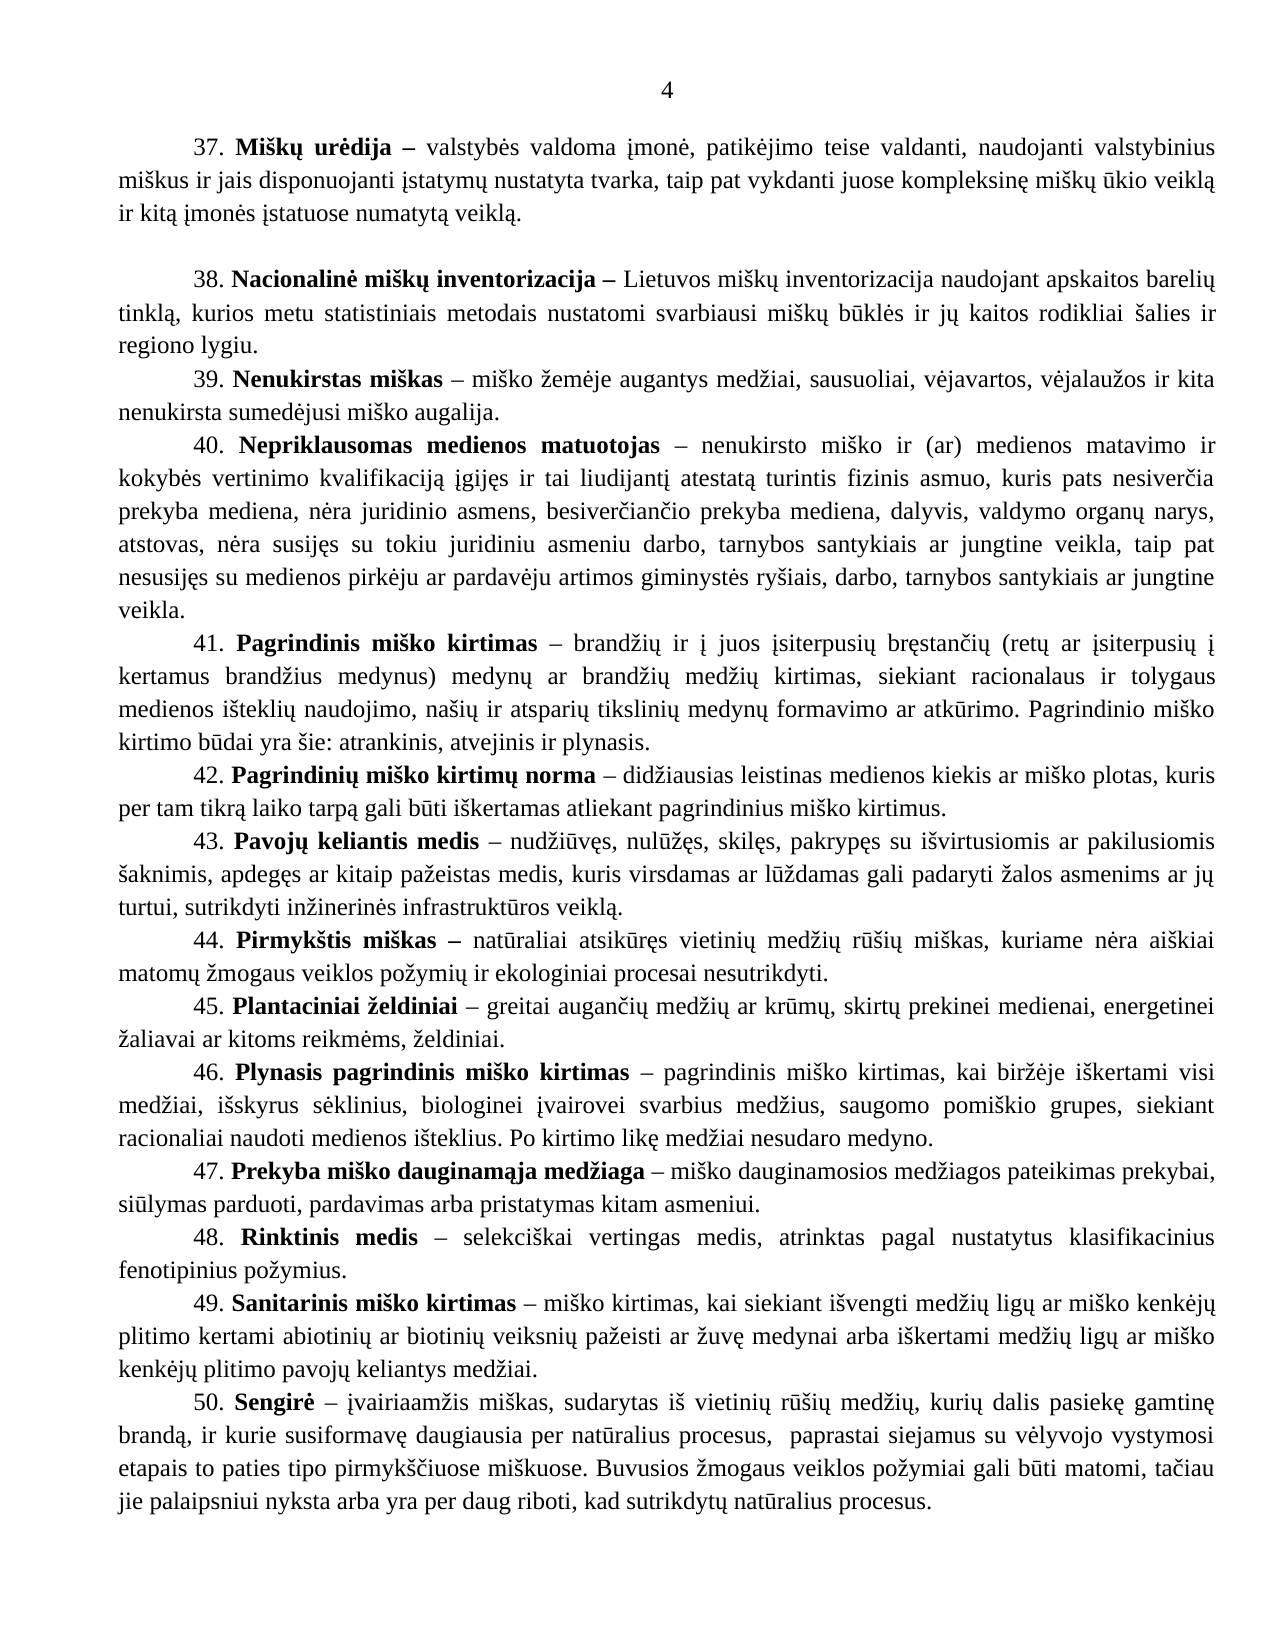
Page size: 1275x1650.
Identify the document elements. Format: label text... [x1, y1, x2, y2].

text 43. Pavojų keliantis medis – nudžiūvęs, nulūžęs, skilęs, pakrypęs su išvirtusiomis ar pakilusiomis šaknimis, apdegęs ar kitaip pažeistas medis, kuris virsdamas ar lūždamas gali padaryti žalos asmenims ar jų turtui, sutrikdyti inžinerinės infrastruktūros veiklą. [118, 826, 1216, 921]
text 49. Sanitarinis miško kirtimas – miško kirtimas, kai siekiant išvengti medžių ligų ar miško kenkėjų plitimo kertami abiotinių ar biotinių veiksnių pažeisti ar žuvę medynai arba iškertami medžių ligų ar miško kenkėjų plitimo pavojų keliantys medžiai. [118, 1288, 1216, 1383]
text 46. Plynasis pagrindinis miško kirtimas – pagrindinis miško kirtimas, kai biržėje iškertami visi medžiai, išskyrus sėklinius, biologinei įvairovei svarbius medžius, saugomo pomiškio grupes, siekiant racionaliai naudoti medienos išteklius. Po kirtimo likę medžiai nesudaro medyno. [118, 1057, 1216, 1152]
text 39. Nenukirstas miškas – miško žemėje augantys medžiai, sausuoliai, vėjavartos, vėjalaužos ir kita nenukirsta sumedėjusi miško augalija. [118, 364, 1216, 425]
text 50. Sengirė – įvairiaamžis miškas, sudarytas iš vietinių rūšių medžių, kurių dalis pasiekę gamtinę brandą, ir kurie susiformavę daugiausia per natūralius procesus, paprastai siejamus su vėlyvojo vystymosi etapais to paties tipo pirmykščiuose miškuose. Buvusios žmogaus veiklos požymiai gali būti matomi, tačiau jie palaipsniui nyksta arba yra per daug riboti, kad sutrikdytų natūralius procesus. [118, 1387, 1216, 1515]
text 41. Pagrindinis miško kirtimas – brandžių ir į juos įsiterpusių bręstančių (retų ar įsiterpusių į kertamus brandžius medynus) medynų ar brandžių medžių kirtimas, siekiant racionalaus ir tolygaus medienos išteklių naudojimo, našių ir atsparių tikslinių medynų formavimo ar atkūrimo. Pagrindinio miško kirtimo būdai yra šie: atrankinis, atvejinis ir plynasis. [118, 628, 1216, 756]
text 48. Rinktinis medis – selekciškai vertingas medis, atrinktas pagal nustatytus klasifikacinius fenotipinius požymius. [118, 1222, 1216, 1284]
text 40. Nepriklausomas medienos matuotojas – nenukirsto miško ir (ar) medienos matavimo ir kokybės vertinimo kvalifikaciją įgijęs ir tai liudijantį atestatą turintis fizinis asmuo, kuris pats nesiverčia prekyba mediena, nėra juridinio asmens, besiverčiančio prekyba mediena, dalyvis, valdymo organų narys, atstovas, nėra susijęs su tokiu juridiniu asmeniu darbo, tarnybos santykiais ar jungtine veikla, taip pat nesusijęs su medienos pirkėju ar pardavėju artimos giminystės ryšiais, darbo, tarnybos santykiais ar jungtine veikla. [118, 430, 1216, 623]
text 47. Prekyba miško dauginamąja medžiaga – miško dauginamosios medžiagos pateikimas prekybai, siūlymas parduoti, pardavimas arba pristatymas kitam asmeniui. [118, 1156, 1216, 1218]
text 37. Miškų urėdija – valstybės valdoma įmonė, patikėjimo teise valdanti, naudojanti valstybinius miškus ir jais disponuojanti įstatymų nustatyta tvarka, taip pat vykdanti juose kompleksinę miškų ūkio veiklą ir kitą įmonės įstatuose numatytą veiklą. [118, 132, 1216, 227]
text 45. Plantaciniai želdiniai – greitai augančių medžių ar krūmų, skirtų prekinei medienai, energetinei žaliavai ar kitoms reikmėms, želdiniai. [118, 991, 1216, 1053]
text 38. Nacionalinė miškų inventorizacija – Lietuvos miškų inventorizacija naudojant apskaitos barelių tinklą, kurios metu statistiniais metodais nustatomi svarbiausi miškų būklės ir jų kaitos rodikliai šalies ir regiono lygiu. [118, 264, 1216, 359]
text 44. Pirmykštis miškas – natūraliai atsikūręs vietinių medžių rūšių miškas, kuriame nėra aiškiai matomų žmogaus veiklos požymių ir ekologiniai procesai nesutrikdyti. [118, 925, 1216, 987]
text 42. Pagrindinių miško kirtimų norma – didžiausias leistinas medienos kiekis ar miško plotas, kuris per tam tikrą laiko tarpą gali būti iškertamas atliekant pagrindinius miško kirtimus. [118, 760, 1216, 822]
